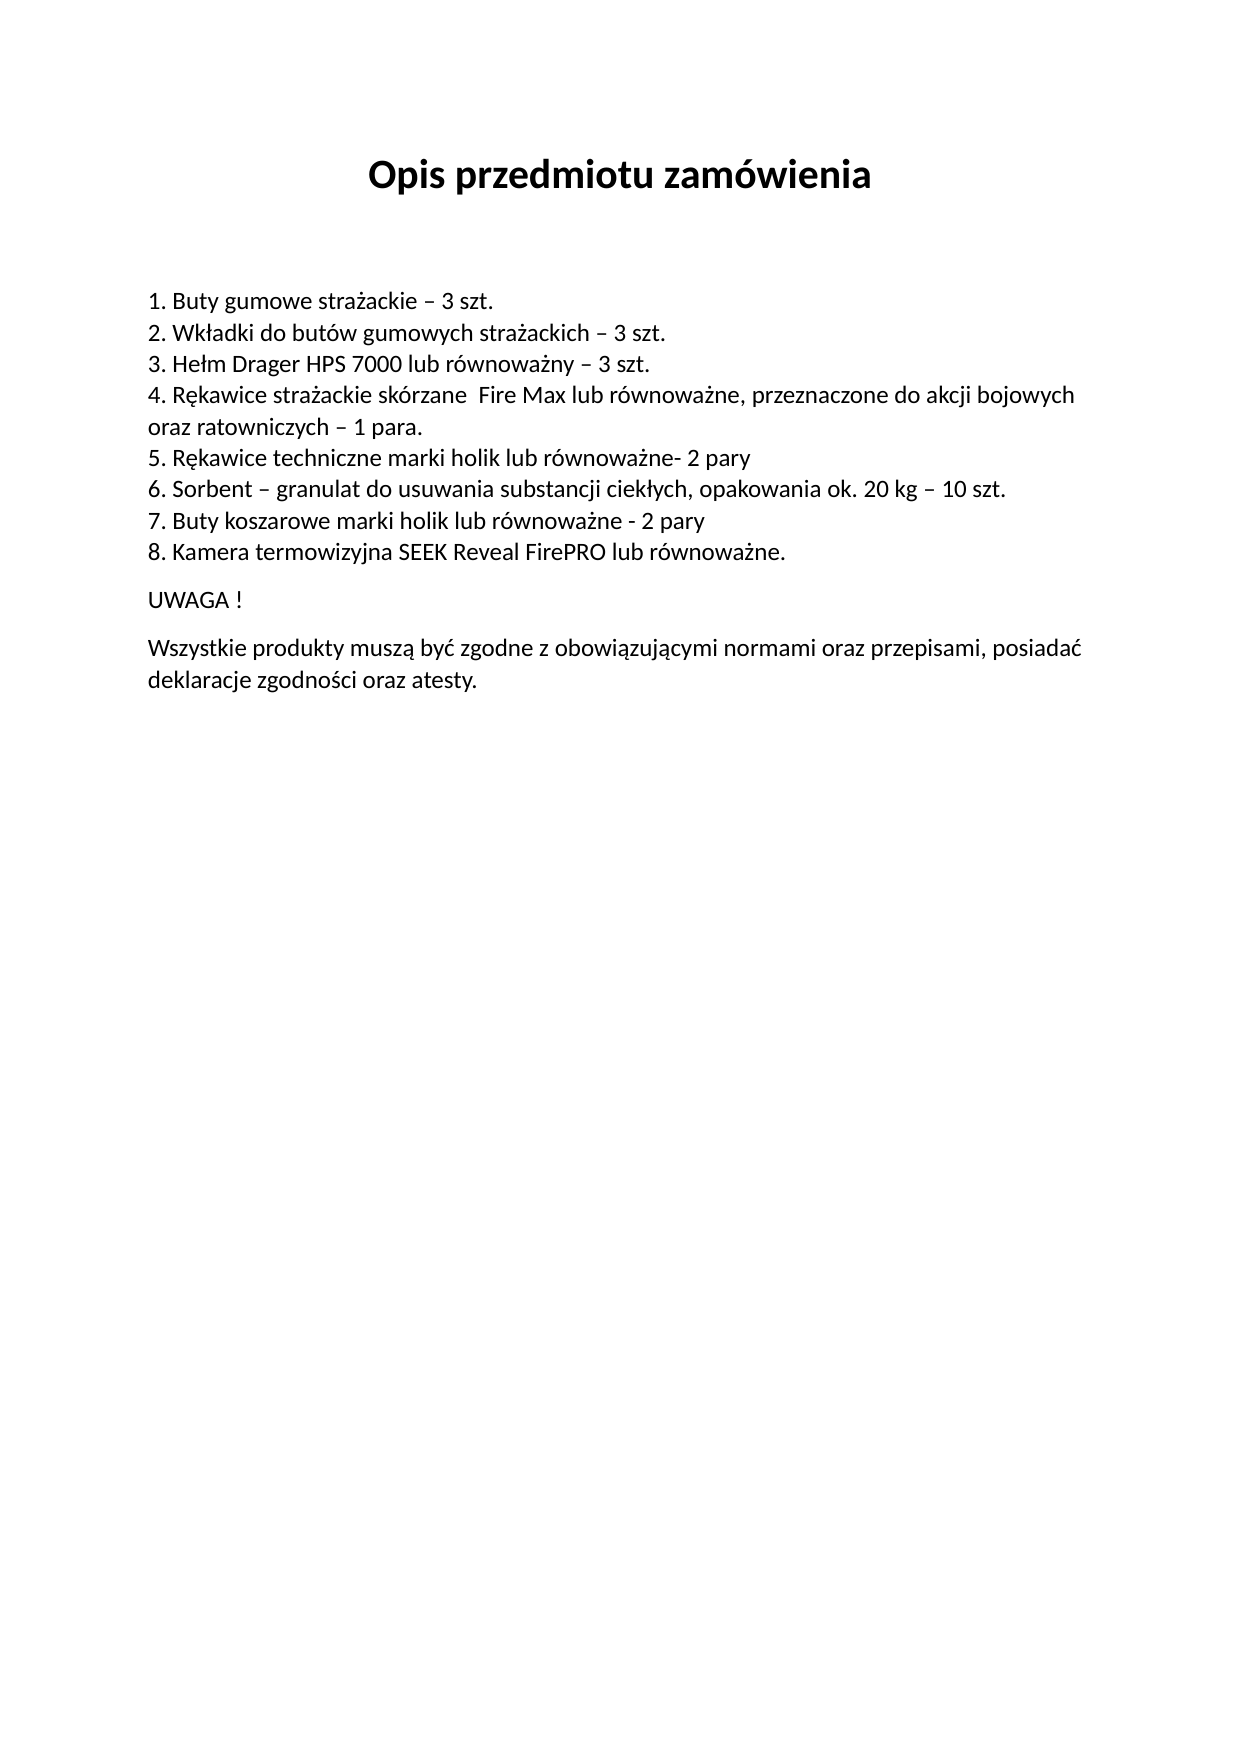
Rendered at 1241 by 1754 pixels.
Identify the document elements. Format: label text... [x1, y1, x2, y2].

text Wszystkie produkty muszą być zgodne z obowiązującymi normami oraz przepisami, posiadać deklaracje zgodności oraz atesty. [148, 632, 1093, 694]
text Opis przedmiotu zamówienia [148, 148, 1093, 198]
text 1. Buty gumowe strażackie – 3 szt. 2. Wkładki do butów gumowych strażackich – 3 szt. 3. Hełm Drager HPS 7000 lub równoważny – 3 szt. 4. Rękawice strażackie skórzane Fire Max lub równoważne, przeznaczone do akcji bojowych oraz ratowniczych – 1 para. 5. Rękawice techniczne marki holik lub równoważne- 2 pary 6. Sorbent – granulat do usuwania substancji ciekłych, opakowania ok. 20 kg – 10 szt. 7. Buty koszarowe marki holik lub równoważne - 2 pary 8. Kamera termowizyjna SEEK Reveal FirePRO lub równoważne. [148, 286, 1093, 567]
text UWAGA ! [148, 584, 1093, 615]
